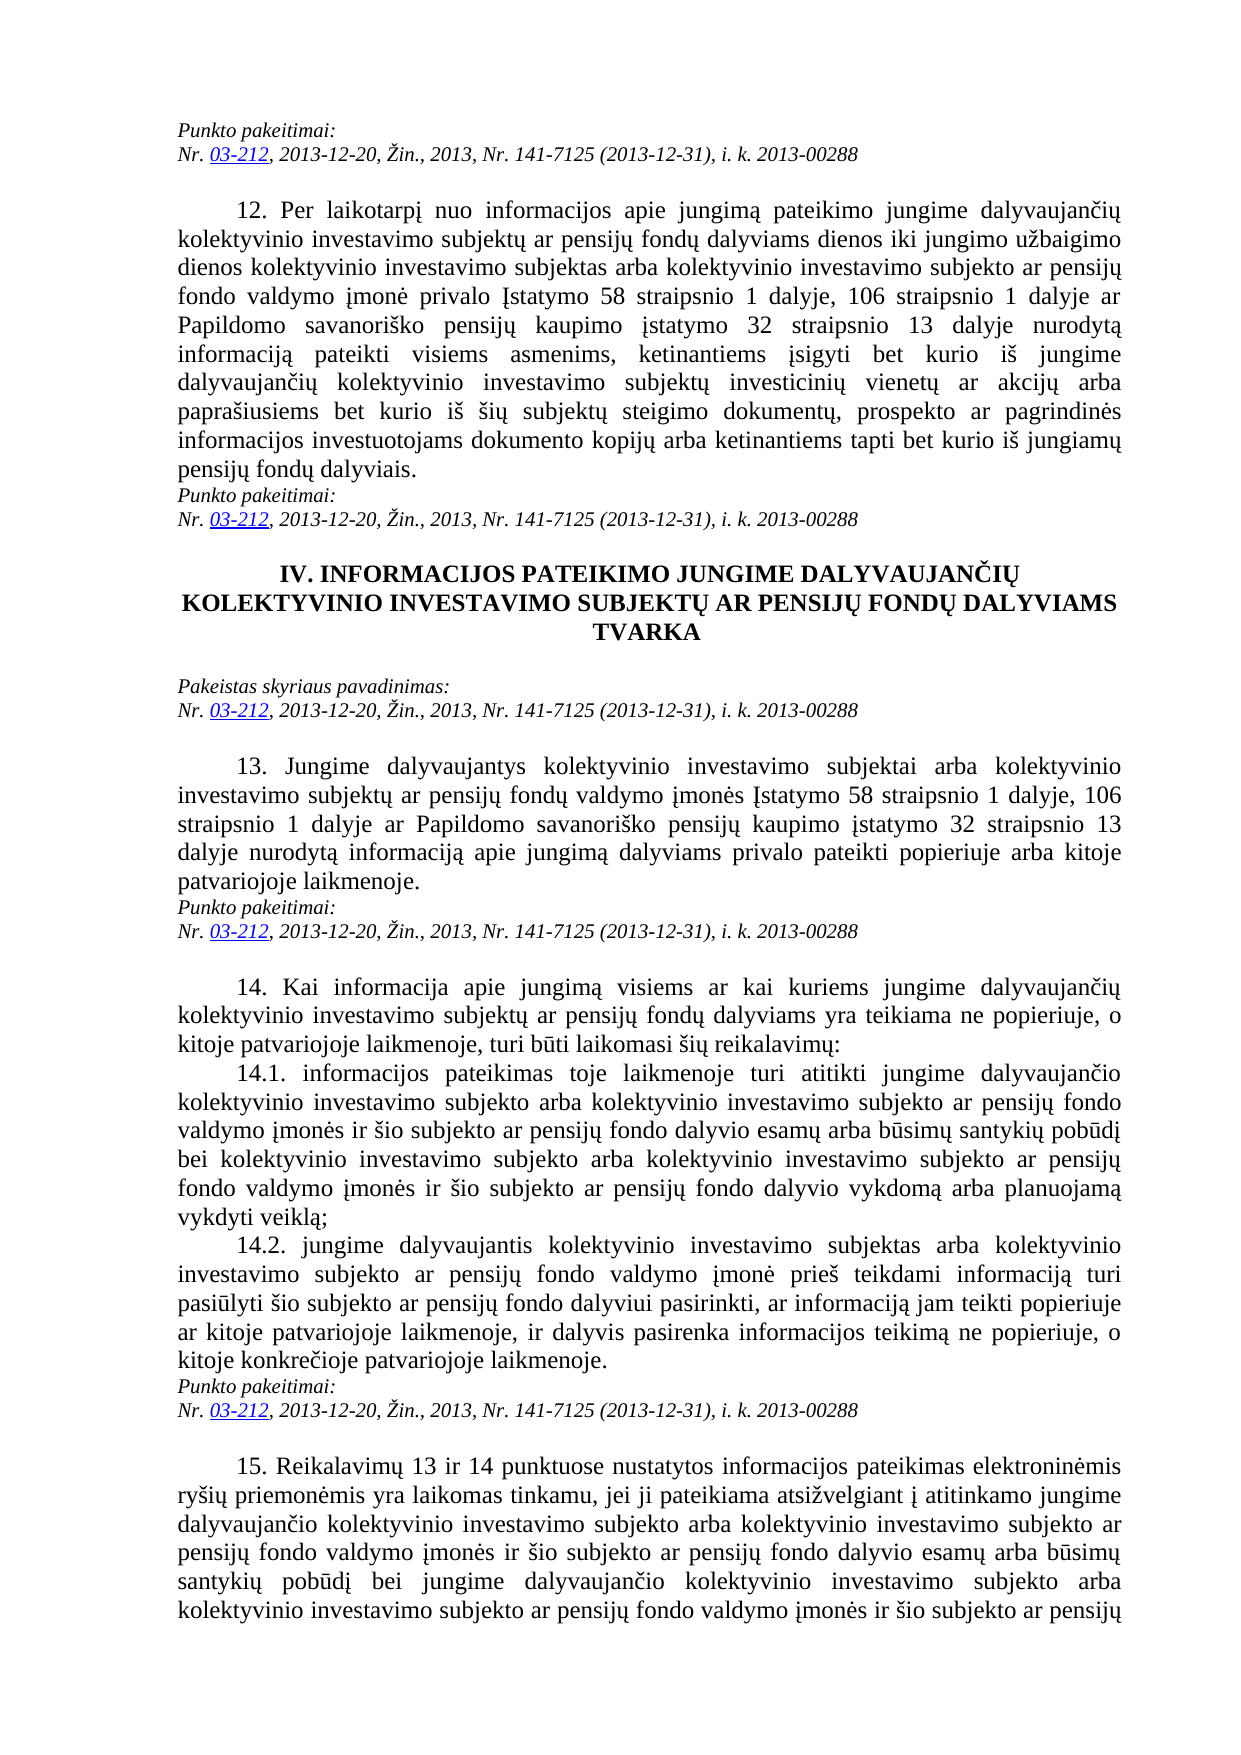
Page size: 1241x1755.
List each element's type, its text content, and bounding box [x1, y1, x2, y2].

text 15. Reikalavimų 13 ir 14 punktuose nustatytos informacijos pateikimas elektroninėmis ryšių priemonėmis yra laikomas tinkamu, jei ji pateikiama atsižvelgiant į atitinkamo jungime dalyvaujančio kolektyvinio investavimo subjekto arba kolektyvinio investavimo subjekto ar pensijų fondo valdymo įmonės ir šio subjekto ar pensijų fondo dalyvio esamų arba būsimų santykių pobūdį bei jungime dalyvaujančio kolektyvinio investavimo subjekto arba kolektyvinio investavimo subjekto ar pensijų fondo valdymo įmonės ir šio subjekto ar pensijų [177, 1451, 1122, 1624]
text Punkto pakeitimai: [177, 118, 1122, 142]
text Nr. 03-212, 2013-12-20, Žin., 2013, Nr. 141-7125 (2013-12-31), i. k. 2013-00288 [177, 507, 1122, 531]
text Pakeistas skyriaus pavadinimas: [177, 674, 1122, 698]
text 14. Kai informacija apie jungimą visiems ar kai kuriems jungime dalyvaujančių kolektyvinio investavimo subjektų ar pensijų fondų dalyviams yra teikiama ne popieriuje, o kitoje patvariojoje laikmenoje, turi būti laikomasi šių reikalavimų: [177, 972, 1122, 1058]
text Nr. 03-212, 2013-12-20, Žin., 2013, Nr. 141-7125 (2013-12-31), i. k. 2013-00288 [177, 1398, 1122, 1422]
text 13. Jungime dalyvaujantys kolektyvinio investavimo subjektai arba kolektyvinio investavimo subjektų ar pensijų fondų valdymo įmonės Įstatymo 58 straipsnio 1 dalyje, 106 straipsnio 1 dalyje ar Papildomo savanoriško pensijų kaupimo įstatymo 32 straipsnio 13 dalyje nurodytą informaciją apie jungimą dalyviams privalo pateikti popieriuje arba kitoje patvariojoje laikmenoje. [177, 751, 1122, 895]
text Nr. 03-212, 2013-12-20, Žin., 2013, Nr. 141-7125 (2013-12-31), i. k. 2013-00288 [177, 698, 1122, 722]
text 14.2. jungime dalyvaujantis kolektyvinio investavimo subjektas arba kolektyvinio investavimo subjekto ar pensijų fondo valdymo įmonė prieš teikdami informaciją turi pasiūlyti šio subjekto ar pensijų fondo dalyviui pasirinkti, ar informaciją jam teikti popieriuje ar kitoje patvariojoje laikmenoje, ir dalyvis pasirenka informacijos teikimą ne popieriuje, o kitoje konkrečioje patvariojoje laikmenoje. [177, 1231, 1122, 1374]
text Nr. 03-212, 2013-12-20, Žin., 2013, Nr. 141-7125 (2013-12-31), i. k. 2013-00288 [177, 919, 1122, 943]
text Punkto pakeitimai: [177, 895, 1122, 919]
text 14.1. informacijos pateikimas toje laikmenoje turi atitikti jungime dalyvaujančio kolektyvinio investavimo subjekto arba kolektyvinio investavimo subjekto ar pensijų fondo valdymo įmonės ir šio subjekto ar pensijų fondo dalyvio esamų arba būsimų santykių pobūdį bei kolektyvinio investavimo subjekto arba kolektyvinio investavimo subjekto ar pensijų fondo valdymo įmonės ir šio subjekto ar pensijų fondo dalyvio vykdomą arba planuojamą vykdyti veiklą; [177, 1058, 1122, 1231]
text Nr. 03-212, 2013-12-20, Žin., 2013, Nr. 141-7125 (2013-12-31), i. k. 2013-00288 [177, 142, 1122, 166]
text IV. INFORMACIJOS PATEIKIMO JUNGIME DALYVAUJANČIŲ KOLEKTYVINIO INVESTAVIMO SUBJEKTŲ AR PENSIJŲ FONDŲ DALYVIAMS TVARKA [177, 559, 1122, 646]
text Punkto pakeitimai: [177, 482, 1122, 507]
text Punkto pakeitimai: [177, 1374, 1122, 1398]
text 12. Per laikotarpį nuo informacijos apie jungimą pateikimo jungime dalyvaujančių kolektyvinio investavimo subjektų ar pensijų fondų dalyviams dienos iki jungimo užbaigimo dienos kolektyvinio investavimo subjektas arba kolektyvinio investavimo subjekto ar pensijų fondo valdymo įmonė privalo Įstatymo 58 straipsnio 1 dalyje, 106 straipsnio 1 dalyje ar Papildomo savanoriško pensijų kaupimo įstatymo 32 straipsnio 13 dalyje nurodytą informaciją pateikti visiems asmenims, ketinantiems įsigyti bet kurio iš jungime dalyvaujančių kolektyvinio investavimo subjektų investicinių vienetų ar akcijų arba paprašiusiems bet kurio iš šių subjektų steigimo dokumentų, prospekto ar pagrindinės informacijos investuotojams dokumento kopijų arba ketinantiems tapti bet kurio iš jungiamų pensijų fondų dalyviais. [177, 195, 1122, 482]
